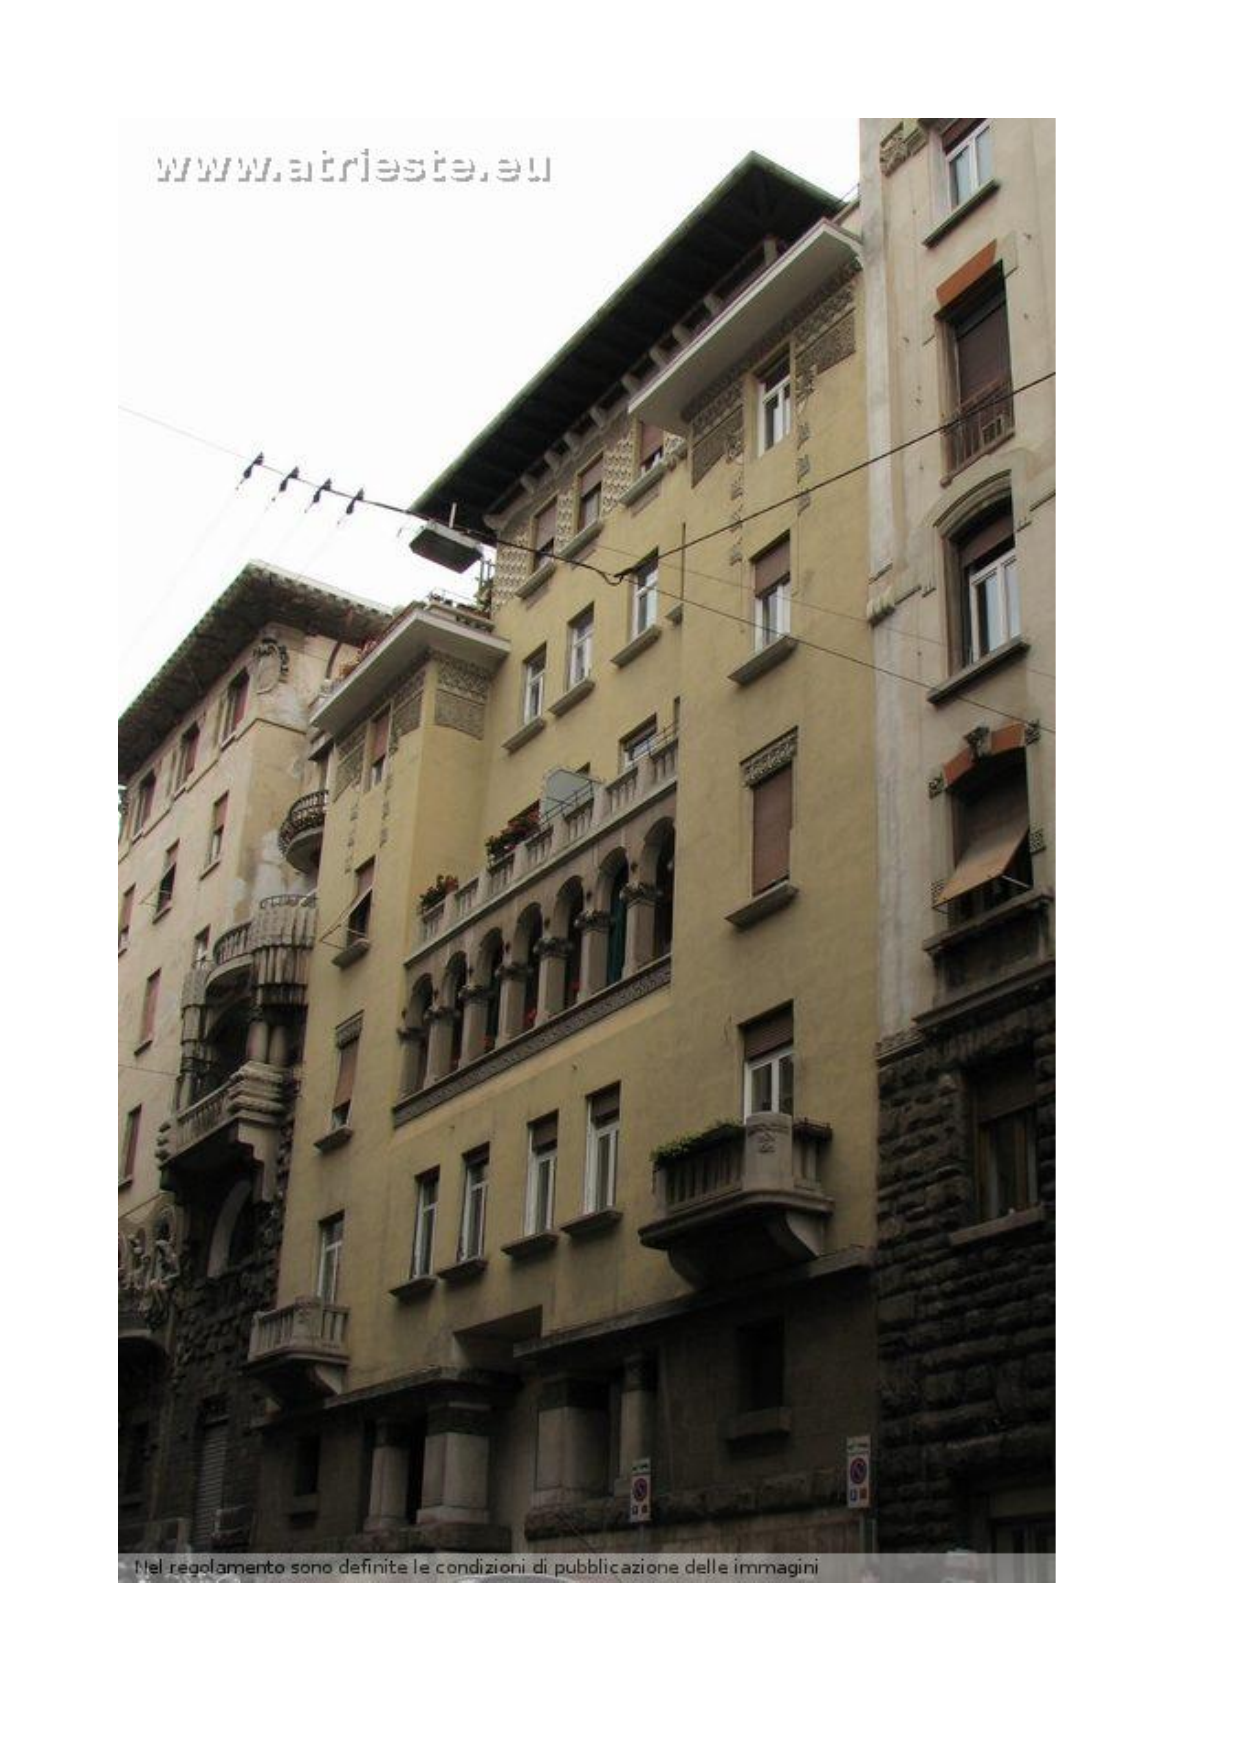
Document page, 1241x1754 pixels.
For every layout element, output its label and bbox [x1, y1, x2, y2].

picture [118, 118, 1056, 1583]
